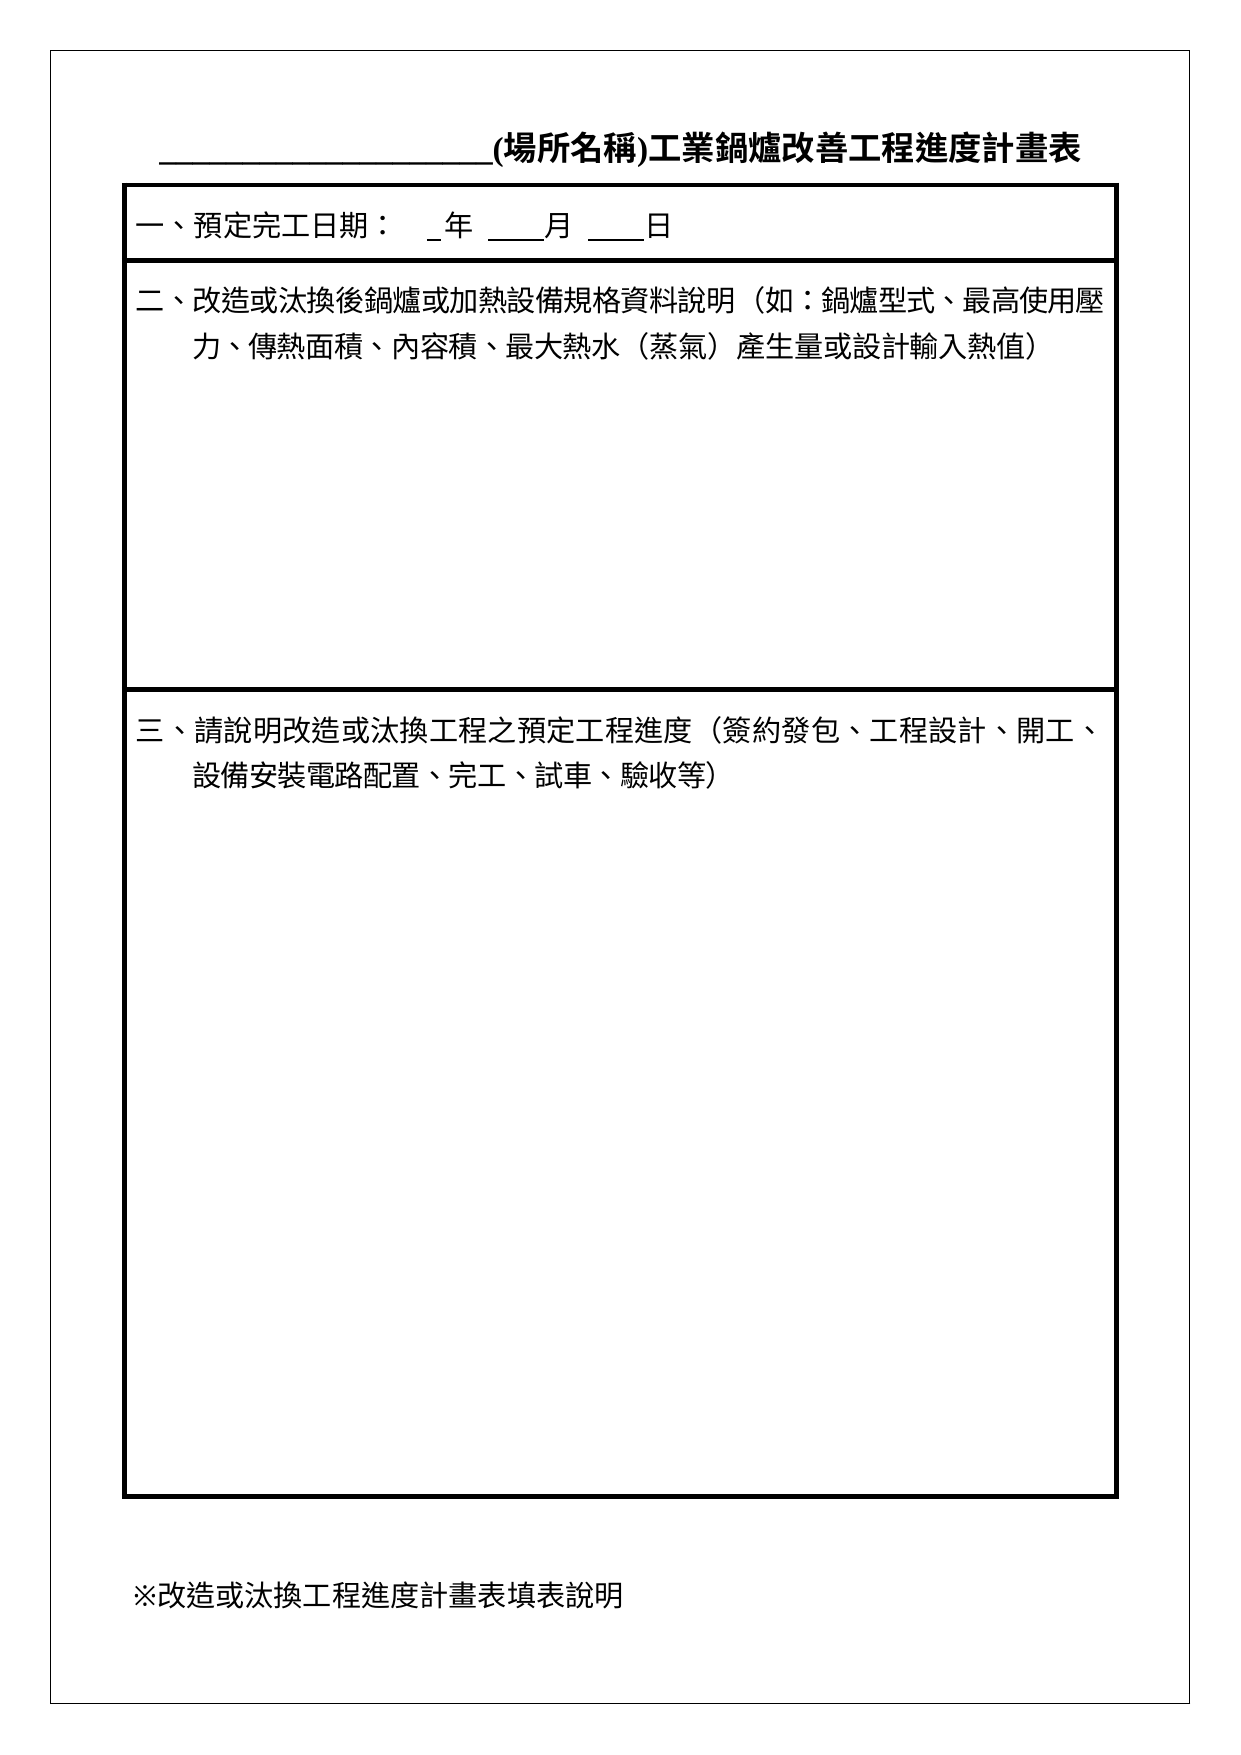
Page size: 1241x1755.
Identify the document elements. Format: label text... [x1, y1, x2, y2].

text ____________________(場所名稱)工業鍋爐改善工程進度計畫表 [133, 124, 1107, 170]
table_header 一、預定完工日期： 年 月 日 [127, 187, 1114, 258]
text ※改造或汰換工程進度計畫表填表說明 [133, 1570, 1107, 1616]
table_cell 二、改造或汰換後鍋爐或加熱設備規格資料說明（如：鍋爐型式、最高使用壓力、傳熱面積、內容積、最大熱水（蒸氣）產生量或設計輸入熱值） [127, 263, 1114, 687]
table_cell 三、請說明改造或汰換工程之預定工程進度（簽約發包、工程設計、開工、設備安裝電路配置、完工、試車、驗收等） [127, 692, 1114, 1494]
